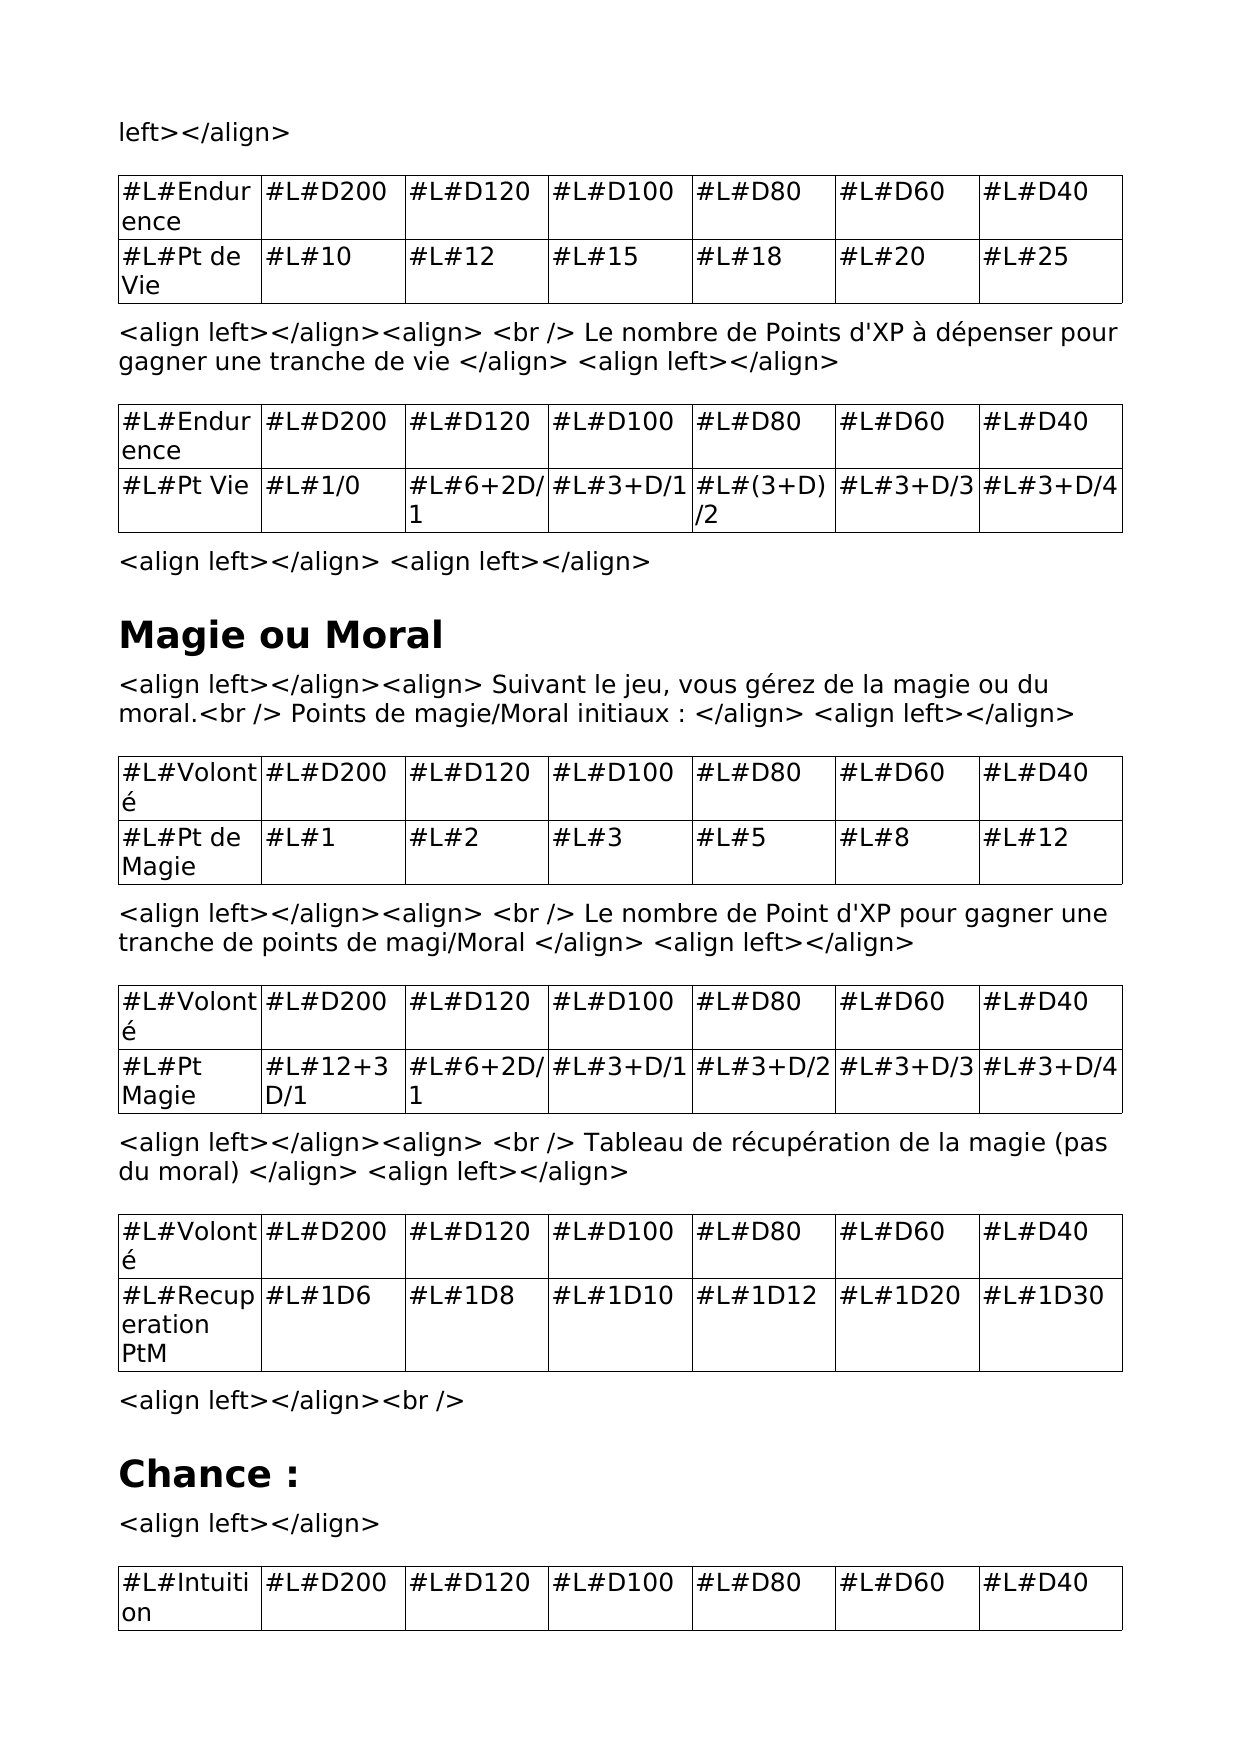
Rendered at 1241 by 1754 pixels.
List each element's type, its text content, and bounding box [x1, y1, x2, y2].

table_header #L#D80 [693, 405, 835, 468]
table_cell #L#20 [836, 240, 979, 303]
table_header #L#Volonté [119, 986, 261, 1049]
table_header #L#D100 [549, 757, 692, 820]
table_header #L#D120 [406, 986, 548, 1049]
table_header #L#D120 [406, 176, 548, 239]
text <align left></align><align> <br /> Tableau de récupération de la magie (pas du moral) </align> <align left></align> [118, 1128, 1122, 1186]
table_header #L#D200 [262, 757, 405, 820]
table_cell #L#1D10 [549, 1279, 692, 1371]
table_cell #L#1D8 [406, 1279, 548, 1371]
table_header #L#D60 [836, 757, 979, 820]
text <align left></align><align> Suivant le jeu, vous gérez de la magie ou du moral.<br /> Points de magie/Moral initiaux : </align> <align left></align> [118, 670, 1122, 728]
text <align left></align><align> <br /> Le nombre de Point d'XP pour gagner une tranche de points de magi/Moral </align> <align left></align> [118, 899, 1122, 957]
table_cell #L#Pt Magie [119, 1050, 261, 1113]
table_header #L#D200 [262, 405, 405, 468]
table_header #L#D60 [836, 986, 979, 1049]
table_header #L#D200 [262, 1567, 405, 1630]
table_cell #L#12 [406, 240, 548, 303]
table_header #L#D40 [980, 176, 1122, 239]
table_header #L#D80 [693, 1567, 835, 1630]
text <align left></align><align> <br /> Le nombre de Points d'XP à dépenser pour gagner une tranche de vie </align> <align left></align> [118, 318, 1122, 376]
table_cell #L#3+D/4 [980, 469, 1122, 532]
table_cell #L#8 [836, 821, 979, 884]
table_cell #L#18 [693, 240, 835, 303]
table_header #L#D80 [693, 757, 835, 820]
table_cell #L#3+D/3 [836, 469, 979, 532]
text <align left></align> [118, 1509, 1122, 1538]
table_cell #L#3+D/1 [549, 1050, 692, 1113]
table_header #L#Volonté [119, 1215, 261, 1278]
table_header #L#D80 [693, 176, 835, 239]
table_header #L#D120 [406, 1215, 548, 1278]
table_header #L#Endurence [119, 176, 261, 239]
table_header #L#Endurence [119, 405, 261, 468]
table_cell #L#1D20 [836, 1279, 979, 1371]
table_header #L#D100 [549, 986, 692, 1049]
table_cell #L#(3+D)/2 [693, 469, 835, 532]
table_header #L#D200 [262, 176, 405, 239]
table_cell #L#3+D/2 [693, 1050, 835, 1113]
table_cell #L#Pt Vie [119, 469, 261, 532]
subtitle Chance : [118, 1453, 1122, 1497]
table_header #L#D200 [262, 986, 405, 1049]
table_header #L#D80 [693, 986, 835, 1049]
table_cell #L#1D12 [693, 1279, 835, 1371]
table_cell #L#3 [549, 821, 692, 884]
table_header #L#D120 [406, 1567, 548, 1630]
table_cell #L#1D6 [262, 1279, 405, 1371]
table_cell #L#Pt de Vie [119, 240, 261, 303]
table_header #L#D200 [262, 1215, 405, 1278]
table_cell #L#3+D/1 [549, 469, 692, 532]
table_cell #L#1D30 [980, 1279, 1122, 1371]
table_cell #L#Recuperation PtM [119, 1279, 261, 1371]
table_header #L#D100 [549, 176, 692, 239]
table_cell #L#5 [693, 821, 835, 884]
table_cell #L#15 [549, 240, 692, 303]
table_header #L#D60 [836, 1567, 979, 1630]
table_header #L#D120 [406, 405, 548, 468]
text <align left></align><br /> [118, 1386, 1122, 1415]
table_cell #L#10 [262, 240, 405, 303]
table_header #L#D40 [980, 986, 1122, 1049]
table_header #L#D80 [693, 1215, 835, 1278]
table_header #L#D60 [836, 176, 979, 239]
table_cell #L#12 [980, 821, 1122, 884]
table_cell #L#6+2D/1 [406, 469, 548, 532]
table_header #L#D120 [406, 757, 548, 820]
table_header #L#D100 [549, 405, 692, 468]
table_header #L#D40 [980, 1215, 1122, 1278]
table_cell #L#6+2D/1 [406, 1050, 548, 1113]
table_header #L#D100 [549, 1567, 692, 1630]
table_header #L#D40 [980, 1567, 1122, 1630]
table_cell #L#12+3D/1 [262, 1050, 405, 1113]
table_cell #L#Pt de Magie [119, 821, 261, 884]
table_header #L#D60 [836, 1215, 979, 1278]
table_header #L#Intuition [119, 1567, 261, 1630]
text left></align> [118, 118, 1122, 147]
table_cell #L#3+D/3 [836, 1050, 979, 1113]
text <align left></align> <align left></align> [118, 547, 1122, 576]
subtitle Magie ou Moral [118, 614, 1122, 657]
table_header #L#Volonté [119, 757, 261, 820]
table_header #L#D100 [549, 1215, 692, 1278]
table_header #L#D40 [980, 405, 1122, 468]
table_header #L#D60 [836, 405, 979, 468]
table_cell #L#3+D/4 [980, 1050, 1122, 1113]
table_cell #L#1/0 [262, 469, 405, 532]
table_cell #L#2 [406, 821, 548, 884]
table_cell #L#25 [980, 240, 1122, 303]
table_header #L#D40 [980, 757, 1122, 820]
table_cell #L#1 [262, 821, 405, 884]
